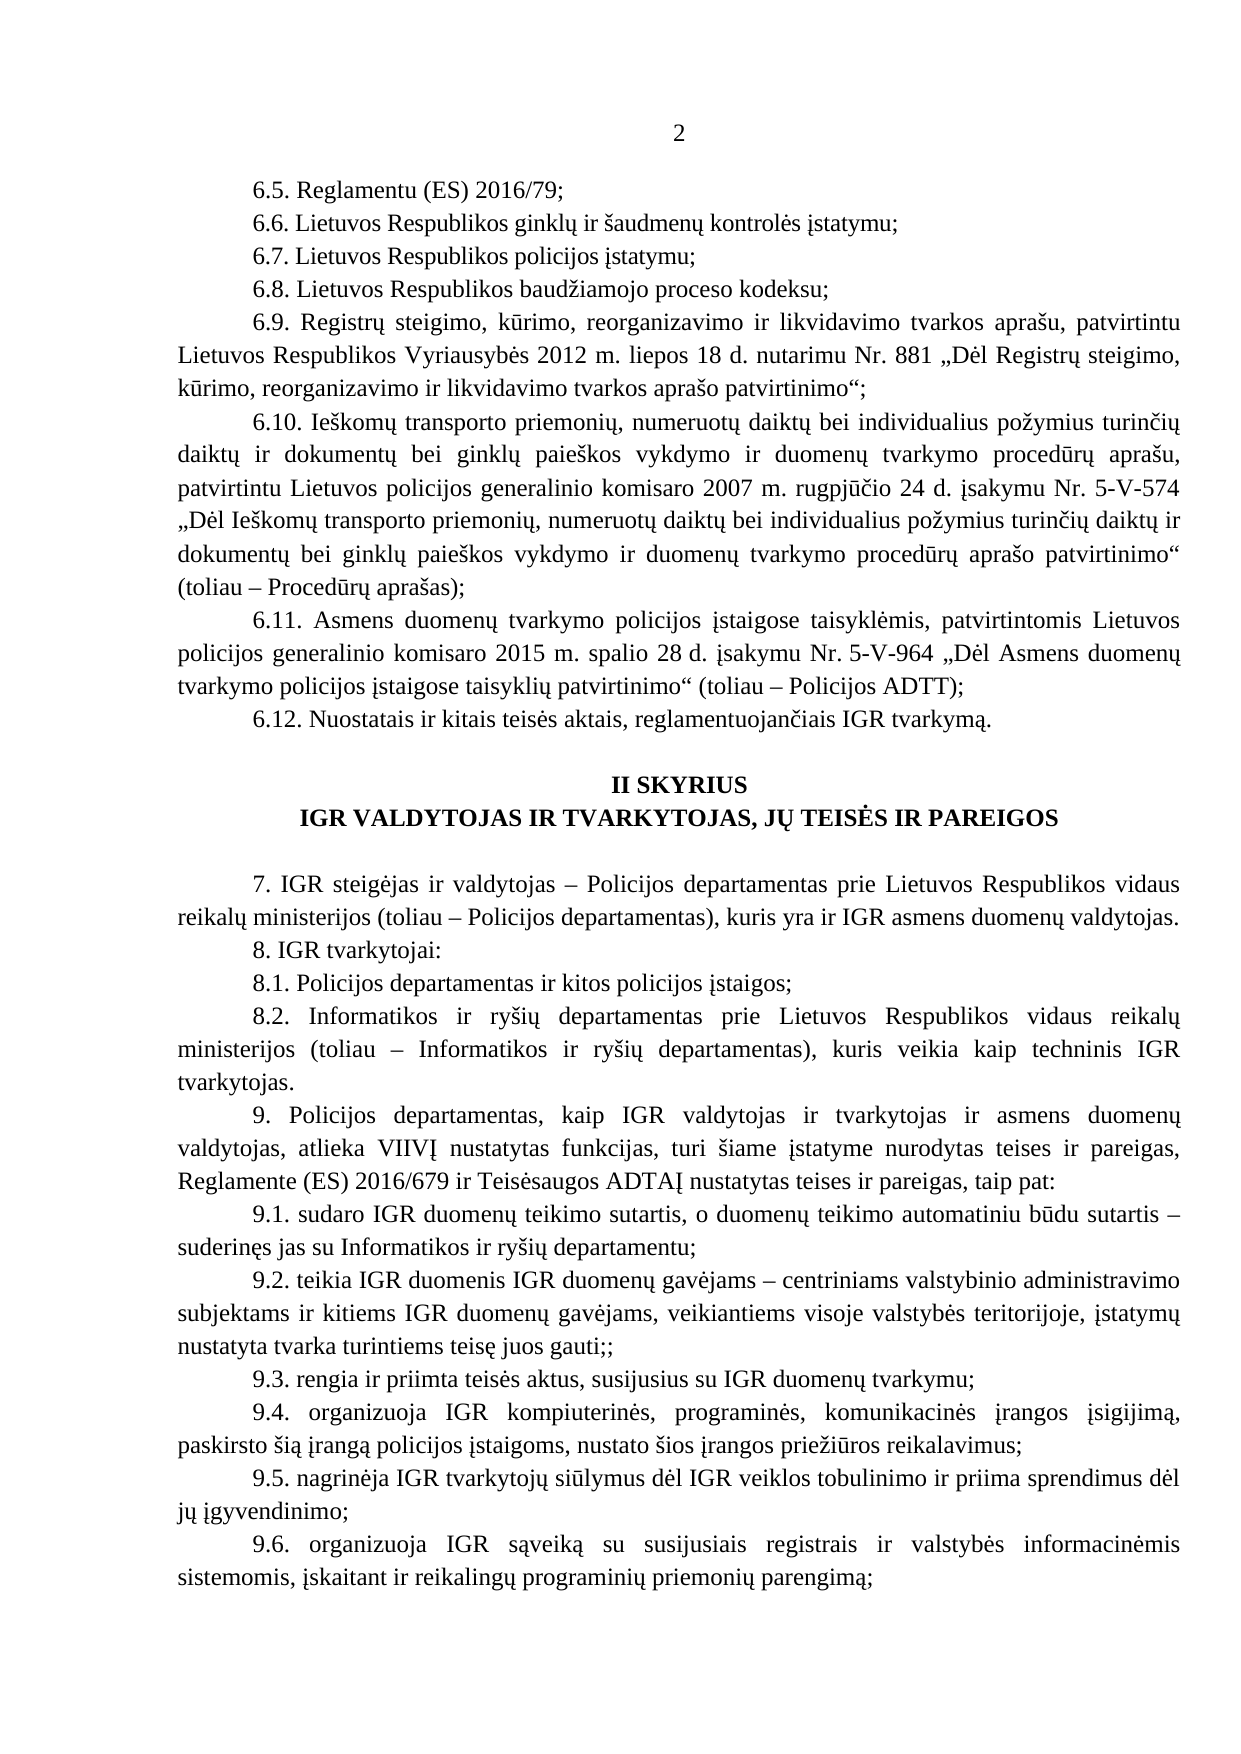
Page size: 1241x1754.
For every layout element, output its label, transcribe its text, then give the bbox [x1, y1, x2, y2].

text 9.3. rengia ir priimta teisės aktus, susijusius su IGR duomenų tvarkymu; [177, 1364, 1181, 1393]
text 6.9. Registrų steigimo, kūrimo, reorganizavimo ir likvidavimo tvarkos aprašu, patvirtintu Lietuvos Respublikos Vyriausybės 2012 m. liepos 18 d. nutarimu Nr. 881 „Dėl Registrų steigimo, kūrimo, reorganizavimo ir likvidavimo tvarkos aprašo patvirtinimo“; [177, 307, 1181, 402]
text 6.6. Lietuvos Respublikos ginklų ir šaudmenų kontrolės įstatymu; [177, 208, 1181, 237]
text 6.5. Reglamentu (ES) 2016/79; [177, 175, 1181, 204]
text IGR VALDYTOJAS IR TVARKYTOJAS, JŲ TEISĖS IR PAREIGOS [177, 803, 1181, 832]
text 7. IGR steigėjas ir valdytojas – Policijos departamentas prie Lietuvos Respublikos vidaus reikalų ministerijos (toliau – Policijos departamentas), kuris yra ir IGR asmens duomenų valdytojas. [177, 869, 1181, 931]
text 9.1. sudaro IGR duomenų teikimo sutartis, o duomenų teikimo automatiniu būdu sutartis – suderinęs jas su Informatikos ir ryšių departamentu; [177, 1199, 1181, 1261]
text 6.7. Lietuvos Respublikos policijos įstatymu; [177, 241, 1181, 270]
text 9.2. teikia IGR duomenis IGR duomenų gavėjams – centriniams valstybinio administravimo subjektams ir kitiems IGR duomenų gavėjams, veikiantiems visoje valstybės teritorijoje, įstatymų nustatyta tvarka turintiems teisę juos gauti;; [177, 1265, 1181, 1360]
text 6.8. Lietuvos Respublikos baudžiamojo proceso kodeksu; [177, 274, 1181, 303]
text 6.12. Nuostatais ir kitais teisės aktais, reglamentuojančiais IGR tvarkymą. [177, 704, 1181, 732]
text 6.10. Ieškomų transporto priemonių, numeruotų daiktų bei individualius požymius turinčių daiktų ir dokumentų bei ginklų paieškos vykdymo ir duomenų tvarkymo procedūrų aprašu, patvirtintu Lietuvos policijos generalinio komisaro 2007 m. rugpjūčio 24 d. įsakymu Nr. 5-V-574 „Dėl Ieškomų transporto priemonių, numeruotų daiktų bei individualius požymius turinčių daiktų ir dokumentų bei ginklų paieškos vykdymo ir duomenų tvarkymo procedūrų aprašo patvirtinimo“ (toliau – Procedūrų aprašas); [177, 407, 1181, 600]
text 8.2. Informatikos ir ryšių departamentas prie Lietuvos Respublikos vidaus reikalų ministerijos (toliau – Informatikos ir ryšių departamentas), kuris veikia kaip techninis IGR tvarkytojas. [177, 1001, 1181, 1096]
text 8. IGR tvarkytojai: [177, 935, 1181, 964]
text 9.6. organizuoja IGR sąveiką su susijusiais registrais ir valstybės informacinėmis sistemomis, įskaitant ir reikalingų programinių priemonių parengimą; [177, 1529, 1181, 1591]
text 9.5. nagrinėja IGR tvarkytojų siūlymus dėl IGR veiklos tobulinimo ir priima sprendimus dėl jų įgyvendinimo; [177, 1463, 1181, 1525]
text 6.11. Asmens duomenų tvarkymo policijos įstaigose taisyklėmis, patvirtintomis Lietuvos policijos generalinio komisaro 2015 m. spalio 28 d. įsakymu Nr. 5-V-964 „Dėl Asmens duomenų tvarkymo policijos įstaigose taisyklių patvirtinimo“ (toliau – Policijos ADTT); [177, 605, 1181, 699]
text 9.4. organizuoja IGR kompiuterinės, programinės, komunikacinės įrangos įsigijimą, paskirsto šią įrangą policijos įstaigoms, nustato šios įrangos priežiūros reikalavimus; [177, 1397, 1181, 1459]
text II SKYRIUS [177, 770, 1181, 798]
text 8.1. Policijos departamentas ir kitos policijos įstaigos; [177, 968, 1181, 997]
text 9. Policijos departamentas, kaip IGR valdytojas ir tvarkytojas ir asmens duomenų valdytojas, atlieka VIIVĮ nustatytas funkcijas, turi šiame įstatyme nurodytas teises ir pareigas, Reglamente (ES) 2016/679 ir Teisėsaugos ADTAĮ nustatytas teises ir pareigas, taip pat: [177, 1100, 1181, 1195]
